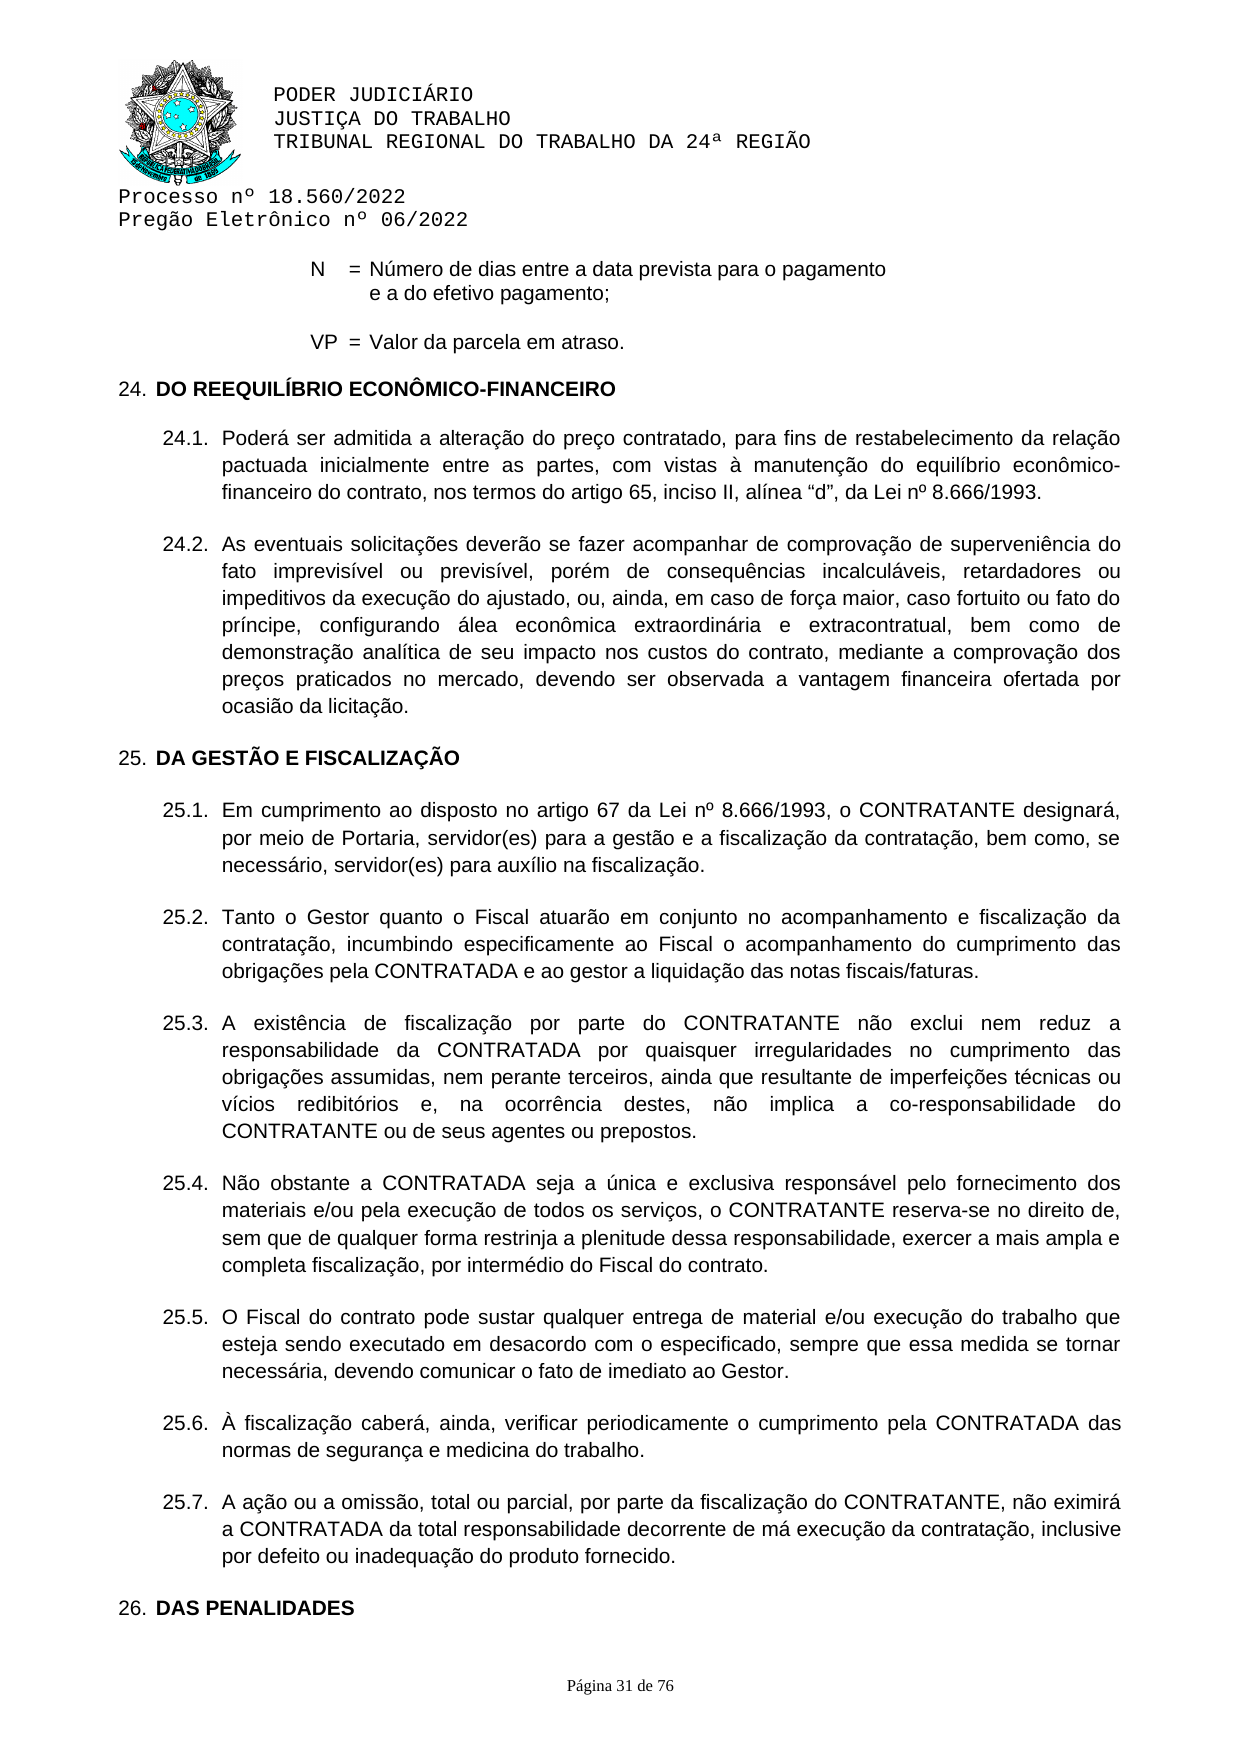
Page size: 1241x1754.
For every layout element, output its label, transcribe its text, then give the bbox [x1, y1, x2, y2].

list DO REEQUILÍBRIO ECONÔMICO-FINANCEIRO [118, 376, 1122, 400]
subtitle A existência de fiscalização por parte do CONTRATANTE não exclui nem reduz a responsabilidade da CONTRATADA por quaisquer irregularidades no cumprimento das obrigações assumidas, nem perante terceiros, ainda que resultante de imperfeições técnicas ou vícios redibitórios e, na ocorrência destes, não implica a co-responsabilidade do CONTRATANTE ou de seus agentes ou prepostos. [162, 1009, 1122, 1144]
subtitle Em cumprimento ao disposto no artigo 67 da Lei nº 8.666/1993, o CONTRATANTE designará, por meio de Portaria, servidor(es) para a gestão e a fiscalização da contratação, bem como, se necessário, servidor(es) para auxílio na fiscalização. [162, 796, 1122, 877]
list DA GESTÃO E FISCALIZAÇÃO [118, 744, 1122, 771]
subtitle Tanto o Gestor quanto o Fiscal atuarão em conjunto no acompanhamento e fiscalização da contratação, incumbindo especificamente ao Fiscal o acompanhamento do cumprimento das obrigações pela CONTRATADA e ao gestor a liquidação das notas fiscais/faturas. [162, 902, 1122, 984]
subtitle Poderá ser admitida a alteração do preço contratado, para fins de restabelecimento da relação pactuada inicialmente entre as partes, com vistas à manutenção do equilíbrio econômico-financeiro do contrato, nos termos do artigo 65, inciso II, alínea “d”, da Lei nº 8.666/1993. [162, 423, 1122, 504]
text N = Número de dias entre a data prevista para o pagamento e a do efetivo pagamento; [310, 257, 901, 304]
subtitle O Fiscal do contrato pode sustar qualquer entrega de material e/ou execução do trabalho que esteja sendo executado em desacordo com o especificado, sempre que essa medida se tornar necessária, devendo comunicar o fato de imediato ao Gestor. [162, 1302, 1122, 1384]
subtitle As eventuais solicitações deverão se fazer acompanhar de comprovação de superveniência do fato imprevisível ou previsível, porém de consequências incalculáveis, retardadores ou impeditivos da execução do ajustado, ou, ainda, em caso de força maior, caso fortuito ou fato do príncipe, configurando álea econômica extraordinária e extracontratual, bem como de demonstração analítica de seu impacto nos custos do contrato, mediante a comprovação dos preços praticados no mercado, devendo ser observada a vantagem financeira ofertada por ocasião da licitação. [162, 529, 1122, 719]
subtitle À fiscalização caberá, ainda, verificar periodicamente o cumprimento pela CONTRATADA das normas de segurança e medicina do trabalho. [162, 1409, 1122, 1463]
subtitle Não obstante a CONTRATADA seja a única e exclusiva responsável pelo fornecimento dos materiais e/ou pela execução de todos os serviços, o CONTRATANTE reserva-se no direito de, sem que de qualquer forma restrinja a plenitude dessa responsabilidade, exercer a mais ampla e completa fiscalização, por intermédio do Fiscal do contrato. [162, 1169, 1122, 1277]
text VP = Valor da parcela em atraso. [310, 329, 1122, 353]
list DAS PENALIDADES [118, 1594, 1122, 1621]
picture [118, 59, 243, 186]
subtitle A ação ou a omissão, total ou parcial, por parte da fiscalização do CONTRATANTE, não eximirá a CONTRATADA da total responsabilidade decorrente de má execução da contratação, inclusive por defeito ou inadequação do produto fornecido. [162, 1488, 1122, 1569]
